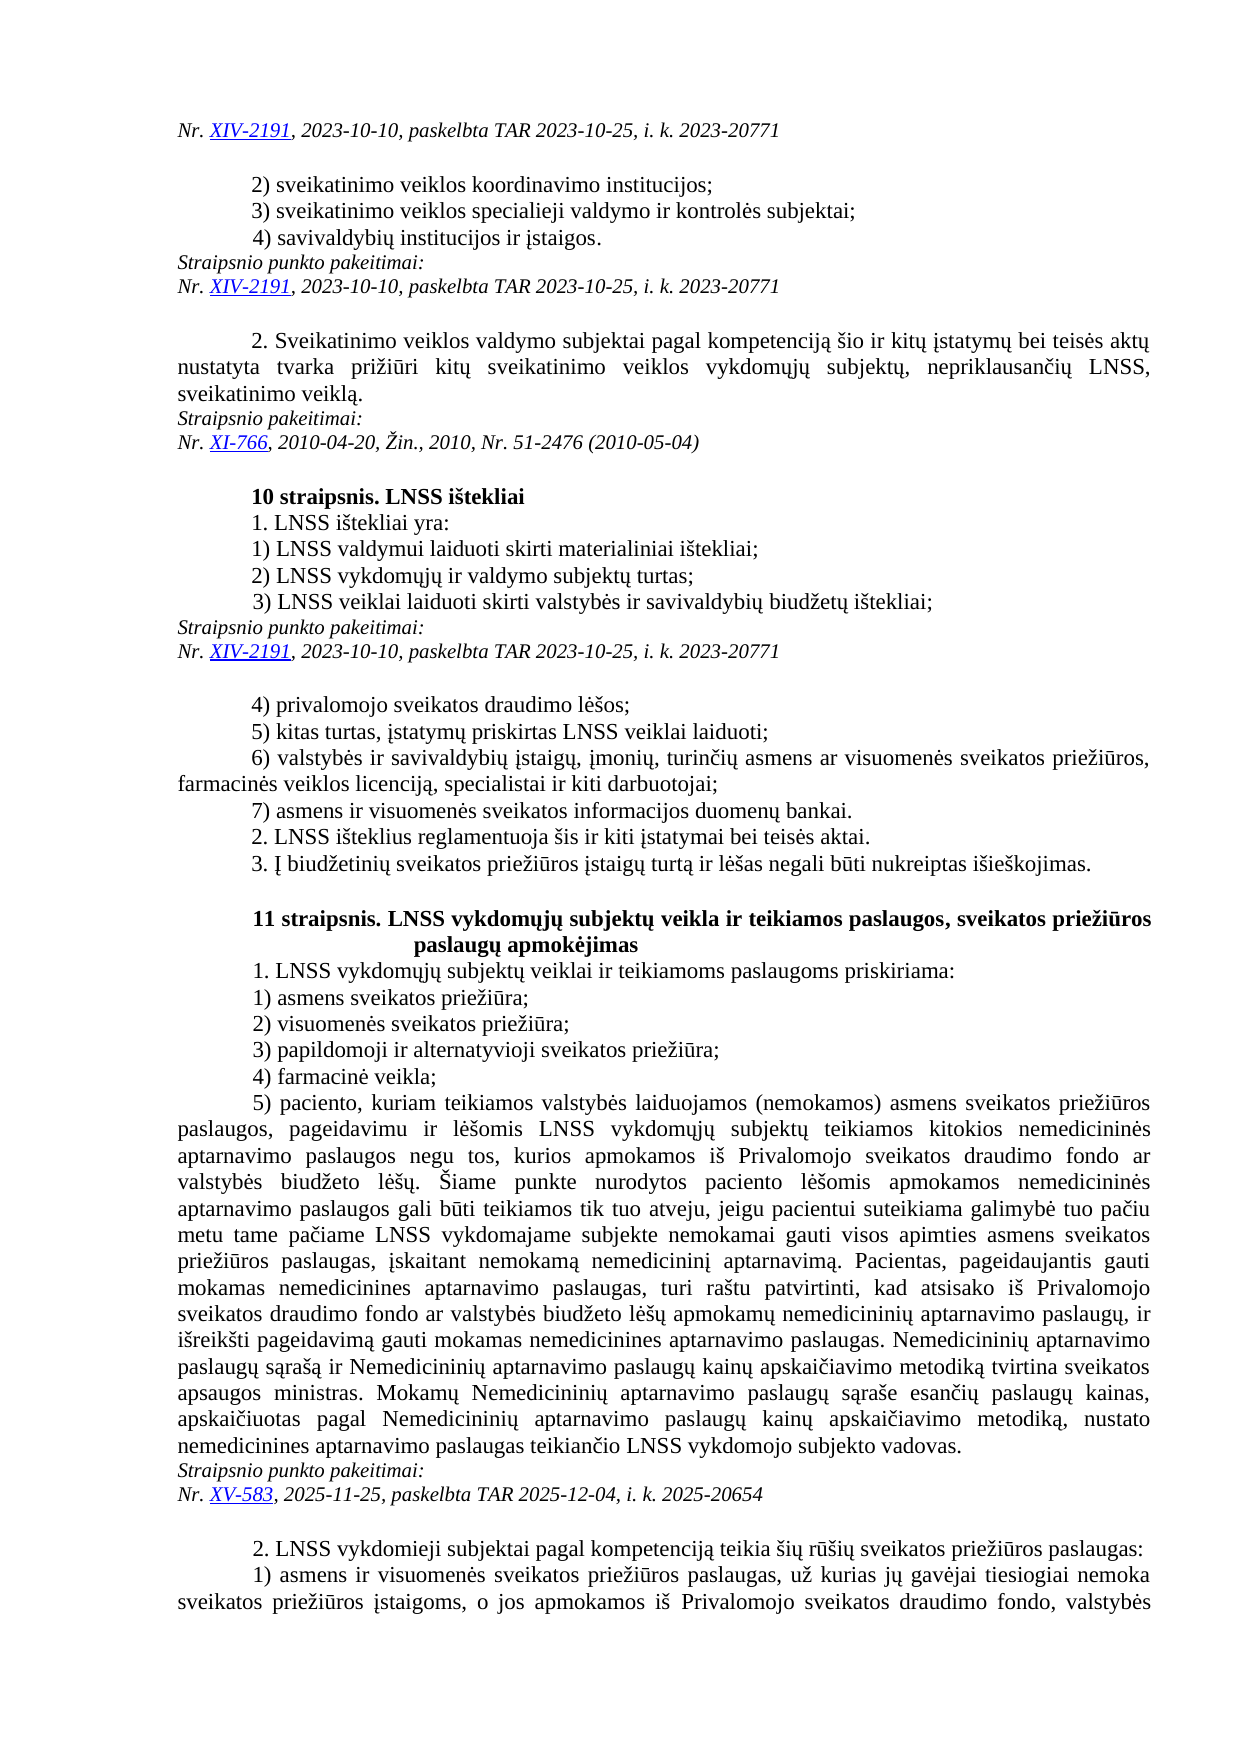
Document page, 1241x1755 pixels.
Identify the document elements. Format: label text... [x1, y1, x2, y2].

text 2. Sveikatinimo veiklos valdymo subjektai pagal kompetenciją šio ir kitų įstatymų bei teisės aktų nustatyta tvarka prižiūri kitų sveikatinimo veiklos vykdomųjų subjektų, nepriklausančių LNSS, sveikatinimo veiklą. [177, 327, 1152, 406]
text Nr. XV-583, 2025-11-25, paskelbta TAR 2025-12-04, i. k. 2025-20654 [177, 1482, 1152, 1506]
text 10 straipsnis. LNSS ištekliai [177, 483, 1152, 509]
text 3. Į biudžetinių sveikatos priežiūros įstaigų turtą ir lėšas negali būti nukreiptas išieškojimas. [177, 849, 1152, 876]
text 7) asmens ir visuomenės sveikatos informacijos duomenų bankai. [177, 797, 1152, 823]
text Straipsnio punkto pakeitimai: [177, 250, 1152, 274]
text 3) sveikatinimo veiklos specialieji valdymo ir kontrolės subjektai; [177, 197, 1152, 224]
text Nr. XIV-2191, 2023-10-10, paskelbta TAR 2023-10-25, i. k. 2023-20771 [177, 274, 1152, 298]
text Straipsnio punkto pakeitimai: [177, 614, 1152, 639]
text 11 straipsnis. LNSS vykdomųjų subjektų veikla ir teikiamos paslaugos, sveikatos priežiūros paslaugų apmokėjimas [252, 905, 1152, 957]
text Nr. XIV-2191, 2023-10-10, paskelbta TAR 2023-10-25, i. k. 2023-20771 [177, 118, 1152, 142]
text 2) visuomenės sveikatos priežiūra; [177, 1010, 1152, 1036]
text 2) LNSS vykdomųjų ir valdymo subjektų turtas; [177, 562, 1152, 588]
text 1) LNSS valdymui laiduoti skirti materialiniai ištekliai; [177, 536, 1152, 562]
text 2. LNSS vykdomieji subjektai pagal kompetenciją teikia šių rūšių sveikatos priežiūros paslaugas: [177, 1535, 1152, 1561]
text 2) sveikatinimo veiklos koordinavimo institucijos; [177, 171, 1152, 197]
text 4) farmacinė veikla; [177, 1063, 1152, 1089]
text 6) valstybės ir savivaldybių įstaigų, įmonių, turinčių asmens ar visuomenės sveikatos priežiūros, farmacinės veiklos licenciją, specialistai ir kiti darbuotojai; [177, 744, 1152, 797]
text Nr. XIV-2191, 2023-10-10, paskelbta TAR 2023-10-25, i. k. 2023-20771 [177, 639, 1152, 663]
text 1. LNSS vykdomųjų subjektų veiklai ir teikiamoms paslaugoms priskiriama: [177, 957, 1152, 984]
text 5) paciento, kuriam teikiamos valstybės laiduojamos (nemokamos) asmens sveikatos priežiūros paslaugos, pageidavimu ir lėšomis LNSS vykdomųjų subjektų teikiamos kitokios nemedicininės aptarnavimo paslaugos negu tos, kurios apmokamos iš Privalomojo sveikatos draudimo fondo ar valstybės biudžeto lėšų. Šiame punkte nurodytos paciento lėšomis apmokamos nemedicininės aptarnavimo paslaugos gali būti teikiamos tik tuo atveju, jeigu pacientui suteikiama galimybė tuo pačiu metu tame pačiame LNSS vykdomajame subjekte nemokamai gauti visos apimties asmens sveikatos priežiūros paslaugas, įskaitant nemokamą nemedicininį aptarnavimą. Pacientas, pageidaujantis gauti mokamas nemedicinines aptarnavimo paslaugas, turi raštu patvirtinti, kad atsisako iš Privalomojo sveikatos draudimo fondo ar valstybės biudžeto lėšų apmokamų nemedicininių aptarnavimo paslaugų, ir išreikšti pageidavimą gauti mokamas nemedicinines aptarnavimo paslaugas. Nemedicininių aptarnavimo paslaugų sąrašą ir Nemedicininių aptarnavimo paslaugų kainų apskaičiavimo metodiką tvirtina sveikatos apsaugos ministras. Mokamų Nemedicininių aptarnavimo paslaugų sąraše esančių paslaugų kainas, apskaičiuotas pagal Nemedicininių aptarnavimo paslaugų kainų apskaičiavimo metodiką, nustato nemedicinines aptarnavimo paslaugas teikiančio LNSS vykdomojo subjekto vadovas. [177, 1089, 1152, 1458]
text Straipsnio pakeitimai: [177, 406, 1152, 430]
text 5) kitas turtas, įstatymų priskirtas LNSS veiklai laiduoti; [177, 718, 1152, 744]
text 4) savivaldybių institucijos ir įstaigos. [177, 224, 1152, 250]
text Nr. XI-766, 2010-04-20, Žin., 2010, Nr. 51-2476 (2010-05-04) [177, 430, 1152, 454]
text 2. LNSS išteklius reglamentuoja šis ir kiti įstatymai bei teisės aktai. [177, 823, 1152, 849]
text 1. LNSS ištekliai yra: [177, 509, 1152, 536]
text 3) papildomoji ir alternatyvioji sveikatos priežiūra; [177, 1036, 1152, 1063]
text Straipsnio punkto pakeitimai: [177, 1458, 1152, 1482]
text 4) privalomojo sveikatos draudimo lėšos; [177, 691, 1152, 718]
text 3) LNSS veiklai laiduoti skirti valstybės ir savivaldybių biudžetų ištekliai; [177, 588, 1152, 614]
text 1) asmens sveikatos priežiūra; [177, 984, 1152, 1010]
text 1) asmens ir visuomenės sveikatos priežiūros paslaugas, už kurias jų gavėjai tiesiogiai nemoka sveikatos priežiūros įstaigoms, o jos apmokamos iš Privalomojo sveikatos draudimo fondo, valstybės [177, 1561, 1152, 1614]
